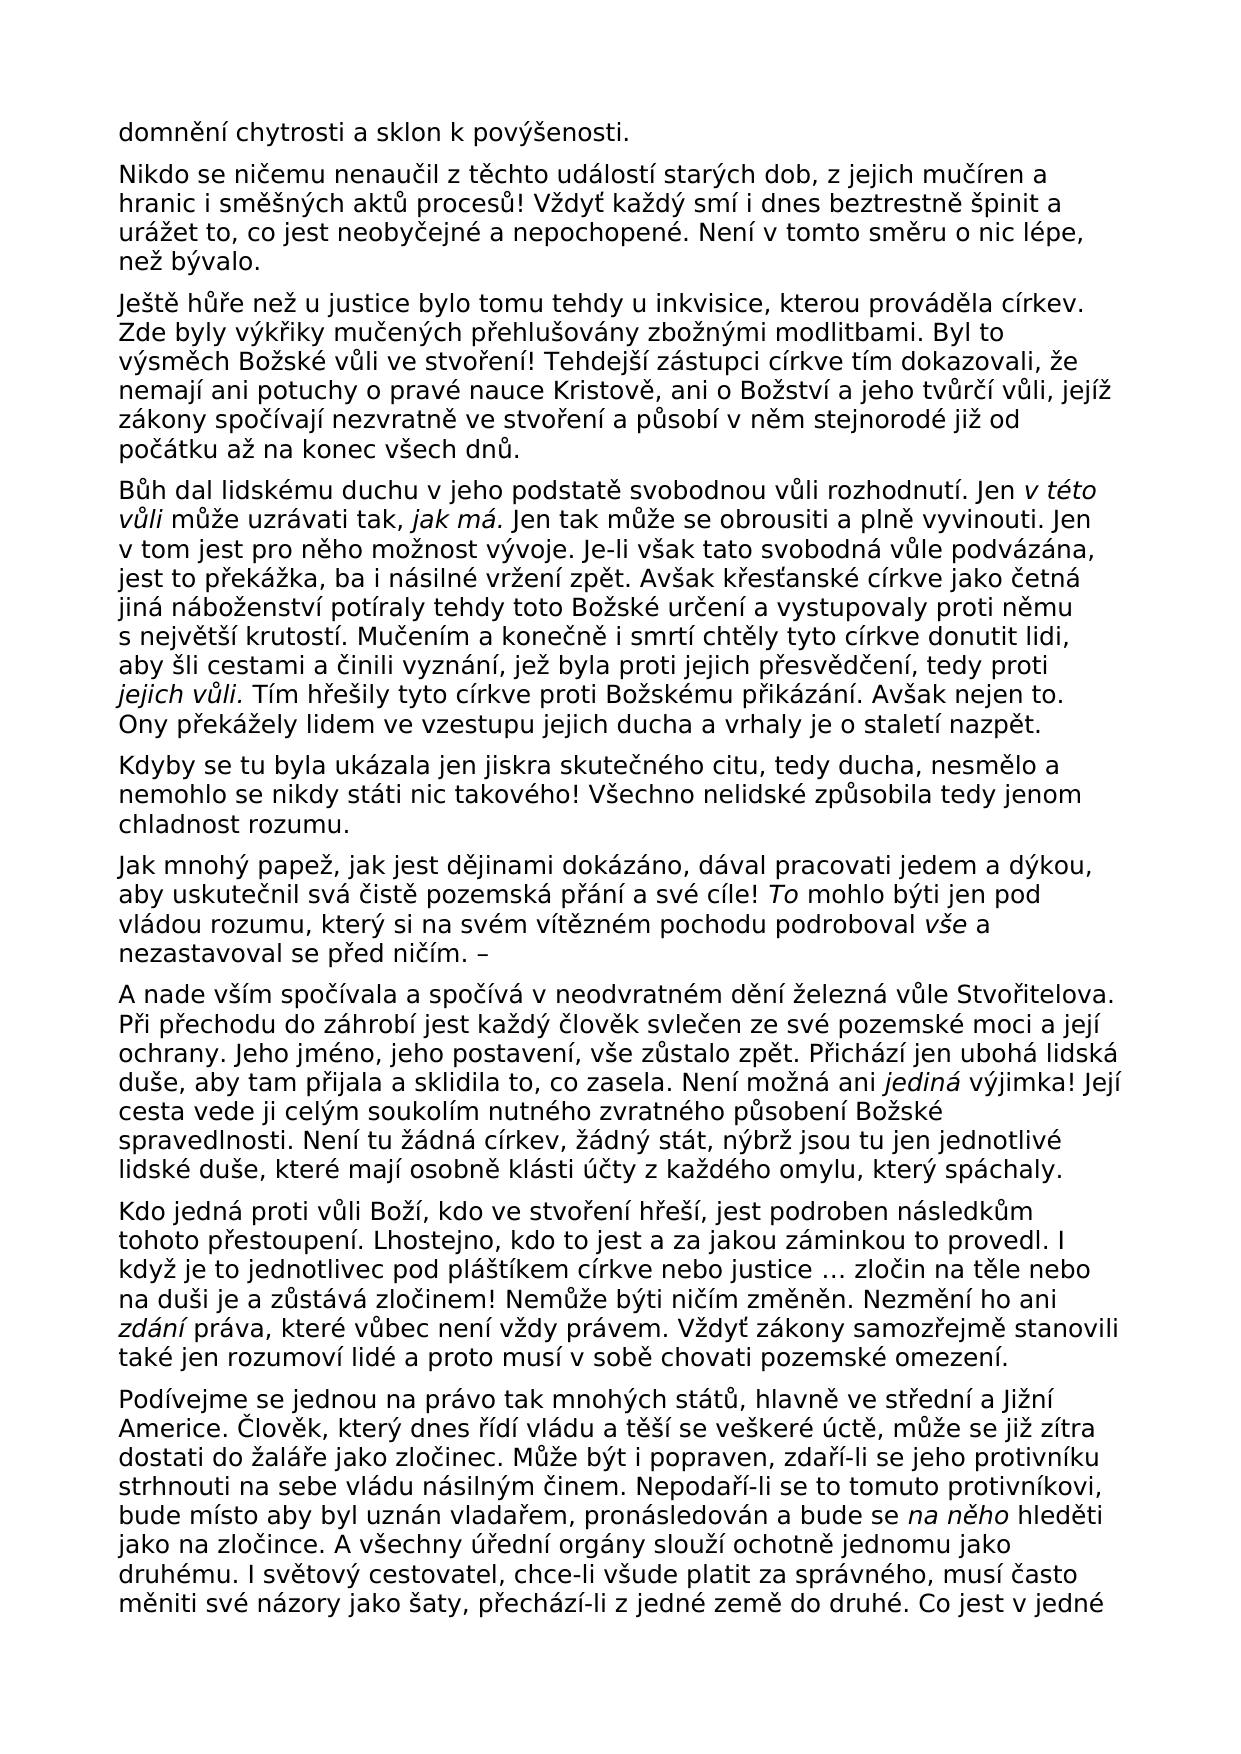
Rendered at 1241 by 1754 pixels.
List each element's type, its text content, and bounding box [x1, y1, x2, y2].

text Kdyby se tu byla ukázala jen jiskra skutečného citu, tedy ducha, nesmělo a nemohlo se nikdy státi nic takového! Všechno nelidské způsobila tedy jenom chladnost rozumu. [118, 751, 1122, 839]
text Jak mnohý papež, jak jest dějinami dokázáno, dával pracovati jedem a dýkou, aby uskutečnil svá čistě pozemská přání a své cíle! To mohlo býti jen pod vládou rozumu, který si na svém vítězném pochodu podroboval vše a nezastavoval se před ničím. – [118, 851, 1122, 968]
text Ještě hůře než u justice bylo tomu tehdy u inkvisice, kterou prováděla církev. Zde byly výkřiky mučených přehlušovány zbožnými modlitbami. Byl to výsměch Božské vůli ve stvoření! Tehdejší zástupci církve tím dokazovali, že nemají ani potuchy o pravé nauce Kristově, ani o Božství a jeho tvůrčí vůli, jejíž zákony spočívají nezvratně ve stvoření a působí v něm stejnorodé již od počátku až na konec všech dnů. [118, 289, 1122, 464]
text A nade vším spočívala a spočívá v neodvratném dění železná vůle Stvořitelova. Při přechodu do záhrobí jest každý člověk svlečen ze své pozemské moci a její ochrany. Jeho jméno, jeho postavení, vše zůstalo zpět. Přichází jen ubohá lidská duše, aby tam přijala a sklidila to, co zasela. Není možná ani jediná výjimka! Její cesta vede ji celým soukolím nutného zvratného působení Božské spravedlnosti. Není tu žádná církev, žádný stát, nýbrž jsou tu jen jednotlivé lidské duše, které mají osobně klásti účty z každého omylu, který spáchaly. [118, 981, 1122, 1185]
text Podívejme se jednou na právo tak mnohých států, hlavně ve střední a Jižní Americe. Člověk, který dnes řídí vládu a těší se veškeré úctě, může se již zítra dostati do žaláře jako zločinec. Může být i popraven, zdaří-li se jeho protivníku strhnouti na sebe vládu násilným činem. Nepodaří-li se to tomuto protivníkovi, bude místo aby byl uznán vladařem, pronásledován a bude se na něho hleděti jako na zločince. A všechny úřední orgány slouží ochotně jednomu jako druhému. I světový cestovatel, chce-li všude platit za správného, musí často měniti své názory jako šaty, přechází-li z jedné země do druhé. Co jest v jedné [118, 1385, 1122, 1618]
text Nikdo se ničemu nenaučil z těchto událostí starých dob, z jejich mučíren a hranic i směšných aktů procesů! Vždyť každý smí i dnes beztrestně špinit a urážet to, co jest neobyčejné a nepochopené. Není v tomto směru o nic lépe, než bývalo. [118, 160, 1122, 276]
text Kdo jedná proti vůli Boží, kdo ve stvoření hřeší, jest podroben následkům tohoto přestoupení. Lhostejno, kdo to jest a za jakou záminkou to provedl. I když je to jednotlivec pod pláštíkem církve nebo justice … zločin na těle nebo na duši je a zůstává zločinem! Nemůže býti ničím změněn. Nezmění ho ani zdání práva, které vůbec není vždy právem. Vždyť zákony samozřejmě stanovili také jen rozumoví lidé a proto musí v sobě chovati pozemské omezení. [118, 1197, 1122, 1372]
text domnění chytrosti a sklon k povýšenosti. [118, 118, 1122, 147]
text Bůh dal lidskému duchu v jeho podstatě svobodnou vůli rozhodnutí. Jen v této vůli může uzrávati tak, jak má. Jen tak může se obrousiti a plně vyvinouti. Jen v tom jest pro něho možnost vývoje. Je-li však tato svobodná vůle podvázána, jest to překážka, ba i násilné vržení zpět. Avšak křesťanské církve jako četná jiná náboženství potíraly tehdy toto Božské určení a vystupovaly proti němu s největší krutostí. Mučením a konečně i smrtí chtěly tyto církve donutit lidi, aby šli cestami a činili vyznání, jež byla proti jejich přesvědčení, tedy proti jejich vůli. Tím hřešily tyto církve proti Božskému přikázání. Avšak nejen to. Ony překážely lidem ve vzestupu jejich ducha a vrhaly je o staletí nazpět. [118, 476, 1122, 739]
